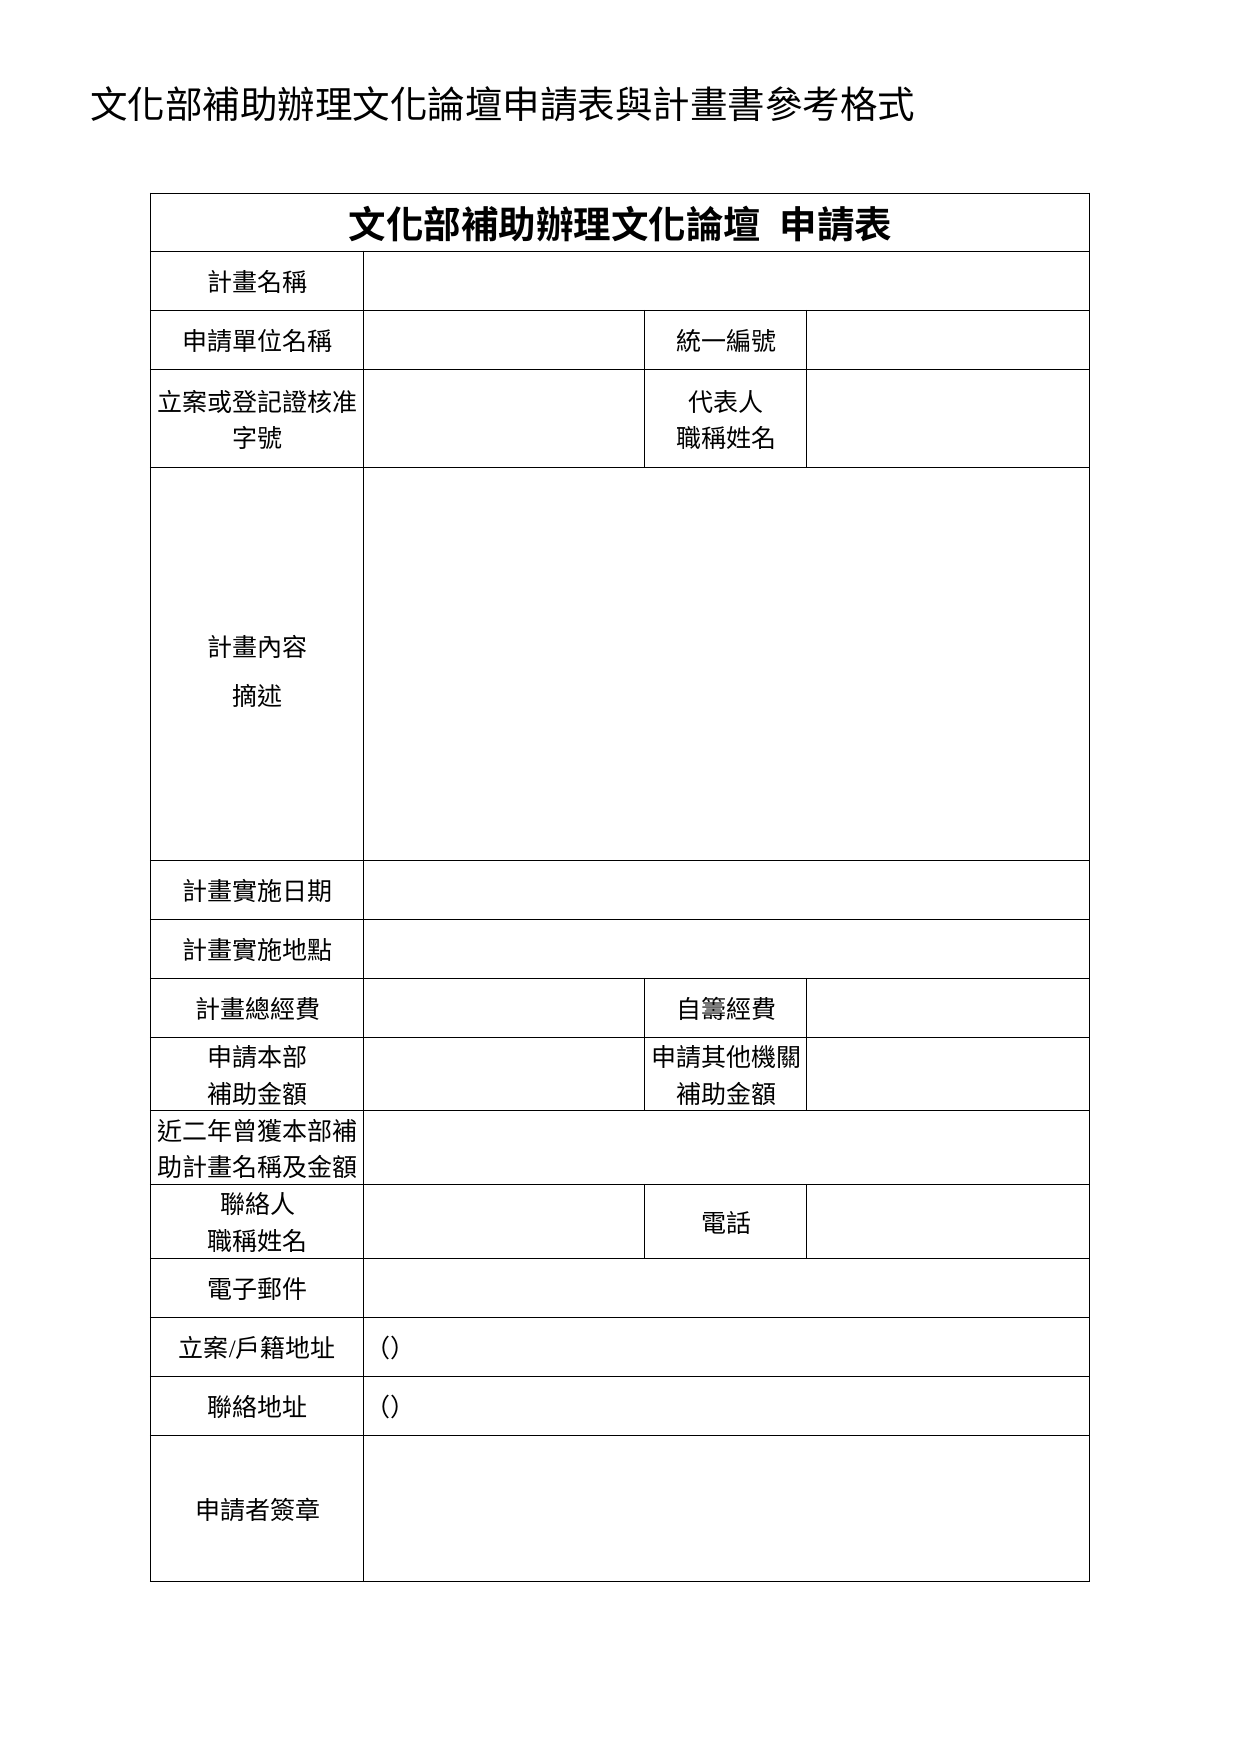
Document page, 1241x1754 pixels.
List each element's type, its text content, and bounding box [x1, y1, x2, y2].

table_cell 聯絡地址 [151, 1377, 363, 1435]
table_cell 計畫總經費 [151, 979, 363, 1037]
table_cell 計畫內容 摘述 [151, 468, 363, 860]
table_cell 申請其他機關補助金額 [645, 1038, 806, 1110]
table_cell [364, 468, 1089, 860]
table_header 文化部補助辦理文化論壇 申請表 [151, 194, 1089, 251]
table_cell [807, 1185, 1089, 1257]
table_cell 計畫實施日期 [151, 861, 363, 919]
table_cell [807, 311, 1089, 369]
table_cell 統一編號 [645, 311, 806, 369]
table_cell [364, 1038, 644, 1110]
table_cell [364, 979, 644, 1037]
table_cell [364, 861, 1089, 919]
table_cell [364, 920, 1089, 978]
table_cell 聯絡人 職稱姓名 [151, 1185, 363, 1257]
table_cell [807, 979, 1089, 1037]
table_cell 申請者簽章 [151, 1436, 363, 1581]
table_cell [364, 1259, 1089, 1317]
table_cell 計畫名稱 [151, 252, 363, 310]
table_cell [364, 252, 1089, 310]
table_cell 自籌經費 [645, 979, 806, 1037]
table_cell 立案或登記證核准字號 [151, 370, 363, 467]
table_cell [364, 1436, 1089, 1581]
table_cell （） [364, 1318, 1089, 1376]
table_cell [807, 370, 1089, 467]
table_cell 代表人 職稱姓名 [645, 370, 806, 467]
table_cell [364, 1185, 644, 1257]
table_cell 電子郵件 [151, 1259, 363, 1317]
table_cell 申請單位名稱 [151, 311, 363, 369]
text 文化部補助辦理文化論壇申請表與計畫書參考格式 [90, 75, 1121, 129]
table_cell 電話 [645, 1185, 806, 1257]
table_cell 計畫實施地點 [151, 920, 363, 978]
table_cell 立案/戶籍地址 [151, 1318, 363, 1376]
table_cell （） [364, 1377, 1089, 1435]
table_cell 申請本部 補助金額 [151, 1038, 363, 1110]
table_cell 近二年曾獲本部補助計畫名稱及金額 [151, 1111, 363, 1184]
table_cell [364, 311, 644, 369]
table_cell [364, 1111, 1089, 1184]
table_cell [364, 370, 644, 467]
table_cell [807, 1038, 1089, 1110]
